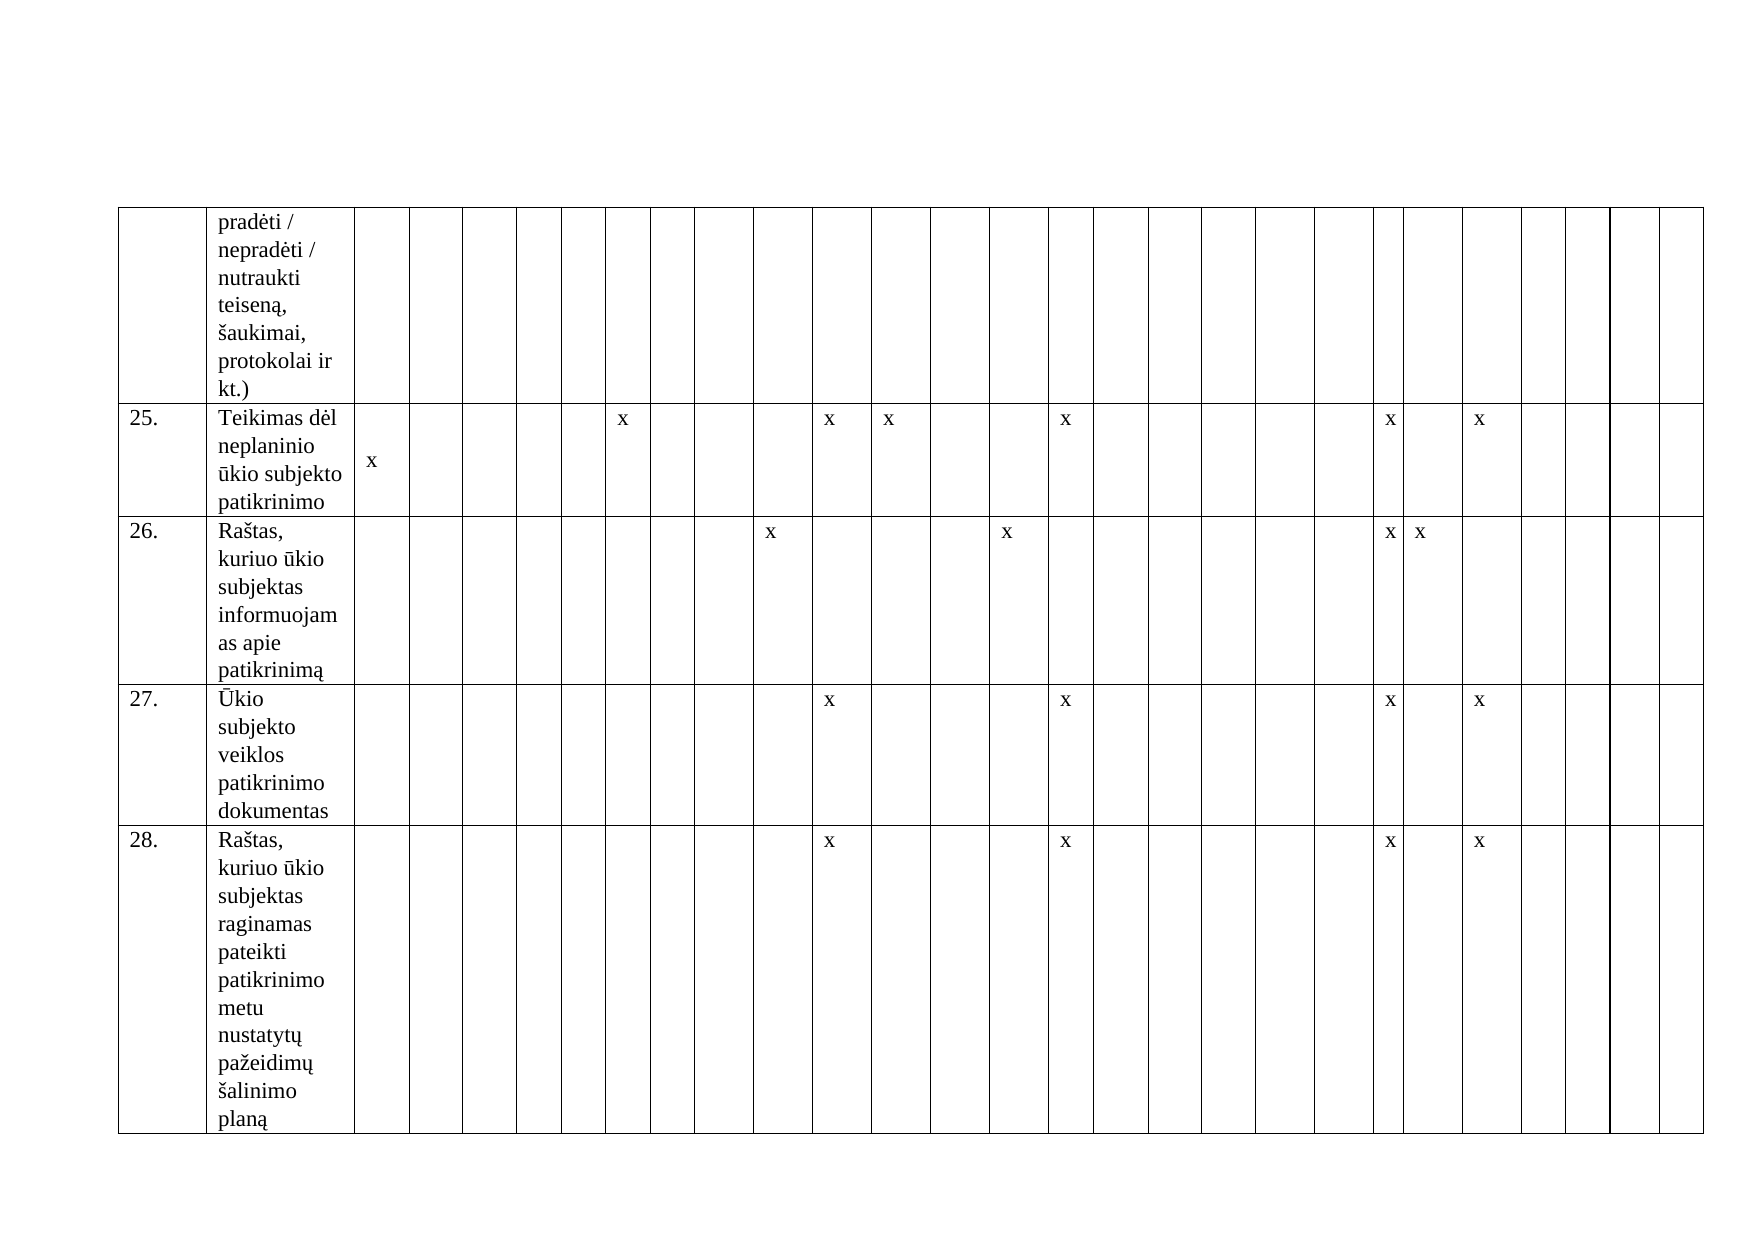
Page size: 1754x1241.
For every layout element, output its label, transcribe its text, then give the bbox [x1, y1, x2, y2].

table_cell [754, 685, 812, 825]
table_cell [1149, 826, 1201, 1133]
table_cell [517, 208, 561, 403]
table_cell [1566, 826, 1609, 1133]
table_cell [1315, 826, 1373, 1133]
table_cell [355, 685, 409, 825]
table_cell [1049, 517, 1093, 684]
table_cell [410, 208, 462, 403]
table_cell [463, 517, 516, 684]
table_cell [1202, 826, 1255, 1133]
table_cell [931, 208, 989, 403]
table_cell x [1374, 517, 1403, 684]
table_cell x [1374, 826, 1403, 1133]
table_cell [1522, 404, 1565, 516]
table_cell [410, 517, 462, 684]
table_cell x [813, 826, 871, 1133]
table_cell [1522, 517, 1565, 684]
table_cell [1611, 826, 1659, 1133]
table_cell [931, 404, 989, 516]
table_cell [931, 685, 989, 825]
table_cell [517, 404, 561, 516]
table_cell x [813, 404, 871, 516]
table_cell [1202, 517, 1255, 684]
table_cell [990, 208, 1048, 403]
table_cell x [1463, 826, 1521, 1133]
table_cell [1202, 404, 1255, 516]
table_cell [695, 517, 753, 684]
table_cell [651, 404, 694, 516]
table_cell [1315, 404, 1373, 516]
table_cell [1404, 404, 1462, 516]
table_cell x [1049, 826, 1093, 1133]
table_cell [1256, 685, 1314, 825]
table_cell [1256, 826, 1314, 1133]
table_cell [1611, 404, 1659, 516]
table_cell [562, 404, 605, 516]
table_cell x [990, 517, 1048, 684]
table_cell 25. [119, 404, 206, 516]
table_cell Teikimas dėl neplaninio ūkio subjekto patikrinimo [207, 404, 354, 516]
table_cell [1522, 685, 1565, 825]
table_cell [1566, 208, 1609, 403]
table_cell [1566, 517, 1609, 684]
table_cell [355, 517, 409, 684]
table_cell [1315, 208, 1373, 403]
table_cell [1566, 404, 1609, 516]
table_cell [1315, 685, 1373, 825]
table_cell [562, 685, 605, 825]
table_cell [1463, 517, 1521, 684]
table_cell x [872, 404, 930, 516]
table_cell [813, 517, 871, 684]
table_cell [606, 208, 650, 403]
table_cell [754, 404, 812, 516]
table_cell [355, 826, 409, 1133]
table_cell [463, 826, 516, 1133]
table_cell [872, 208, 930, 403]
table_cell [695, 404, 753, 516]
table_cell [1149, 404, 1201, 516]
table_cell [754, 826, 812, 1133]
table_cell [872, 517, 930, 684]
table_cell [1566, 685, 1609, 825]
table_cell Raštas, kuriuo ūkio subjektas informuojamas apie patikrinimą [207, 517, 354, 684]
table_cell [1149, 685, 1201, 825]
table_cell [119, 208, 206, 403]
table_cell [754, 208, 812, 403]
table_cell [1660, 826, 1703, 1133]
table_cell [1660, 517, 1703, 684]
table_cell [1149, 517, 1201, 684]
table_cell [606, 826, 650, 1133]
table_cell [990, 826, 1048, 1133]
table_cell [651, 685, 694, 825]
table_cell pradėti / nepradėti / nutraukti teiseną, šaukimai, protokolai ir kt.) [207, 208, 354, 403]
table_cell x [1049, 685, 1093, 825]
table_cell [1404, 826, 1462, 1133]
table_cell [695, 685, 753, 825]
table_cell [562, 826, 605, 1133]
table_cell x [813, 685, 871, 825]
table_cell [1611, 208, 1659, 403]
table_cell Raštas, kuriuo ūkio subjektas raginamas pateikti patikrinimo metu nustatytų pažeidimų šalinimo planą [207, 826, 354, 1133]
table_cell [1522, 826, 1565, 1133]
table_cell [1094, 685, 1148, 825]
table_cell [813, 208, 871, 403]
table_cell [990, 685, 1048, 825]
table_cell [1256, 208, 1314, 403]
table_cell [606, 685, 650, 825]
table_cell [1256, 404, 1314, 516]
table_cell x [1404, 517, 1462, 684]
table_cell x [355, 404, 409, 516]
table_cell [872, 826, 930, 1133]
table_cell [1404, 685, 1462, 825]
table_cell [1660, 404, 1703, 516]
table_cell [1463, 208, 1521, 403]
table_cell [1094, 517, 1148, 684]
table_cell [651, 208, 694, 403]
table_cell [517, 826, 561, 1133]
table_cell 28. [119, 826, 206, 1133]
table_cell x [1463, 404, 1521, 516]
table_cell [1611, 517, 1659, 684]
table_cell [872, 685, 930, 825]
table_cell [1256, 517, 1314, 684]
table_cell [1660, 685, 1703, 825]
table_cell x [1463, 685, 1521, 825]
table_cell [651, 826, 694, 1133]
table_cell x [1374, 404, 1403, 516]
table_cell [1660, 208, 1703, 403]
table_cell [1202, 685, 1255, 825]
table_cell [1049, 208, 1093, 403]
table_cell 27. [119, 685, 206, 825]
table_cell 26. [119, 517, 206, 684]
table_cell [990, 404, 1048, 516]
table_cell [606, 517, 650, 684]
table_cell [463, 685, 516, 825]
table_cell [1094, 404, 1148, 516]
table_cell [695, 208, 753, 403]
table_cell [931, 517, 989, 684]
table_cell [410, 404, 462, 516]
table_cell [651, 517, 694, 684]
table_cell [517, 517, 561, 684]
table_cell [1094, 826, 1148, 1133]
table_cell [355, 208, 409, 403]
table_cell [562, 208, 605, 403]
table_cell x [606, 404, 650, 516]
table_cell [562, 517, 605, 684]
table_cell [695, 826, 753, 1133]
table_cell Ūkio subjekto veiklos patikrinimo dokumentas [207, 685, 354, 825]
table_cell [931, 826, 989, 1133]
table_cell [1202, 208, 1255, 403]
table_cell [1094, 208, 1148, 403]
table_cell [410, 685, 462, 825]
table_cell [1315, 517, 1373, 684]
table_cell x [1374, 685, 1403, 825]
table_cell [463, 208, 516, 403]
table_cell [517, 685, 561, 825]
table_cell [1149, 208, 1201, 403]
table_cell x [754, 517, 812, 684]
table_cell [1611, 685, 1659, 825]
table_cell [463, 404, 516, 516]
table_cell [1522, 208, 1565, 403]
table_cell [1374, 208, 1403, 403]
table_cell [1404, 208, 1462, 403]
table_cell x [1049, 404, 1093, 516]
table_cell [410, 826, 462, 1133]
